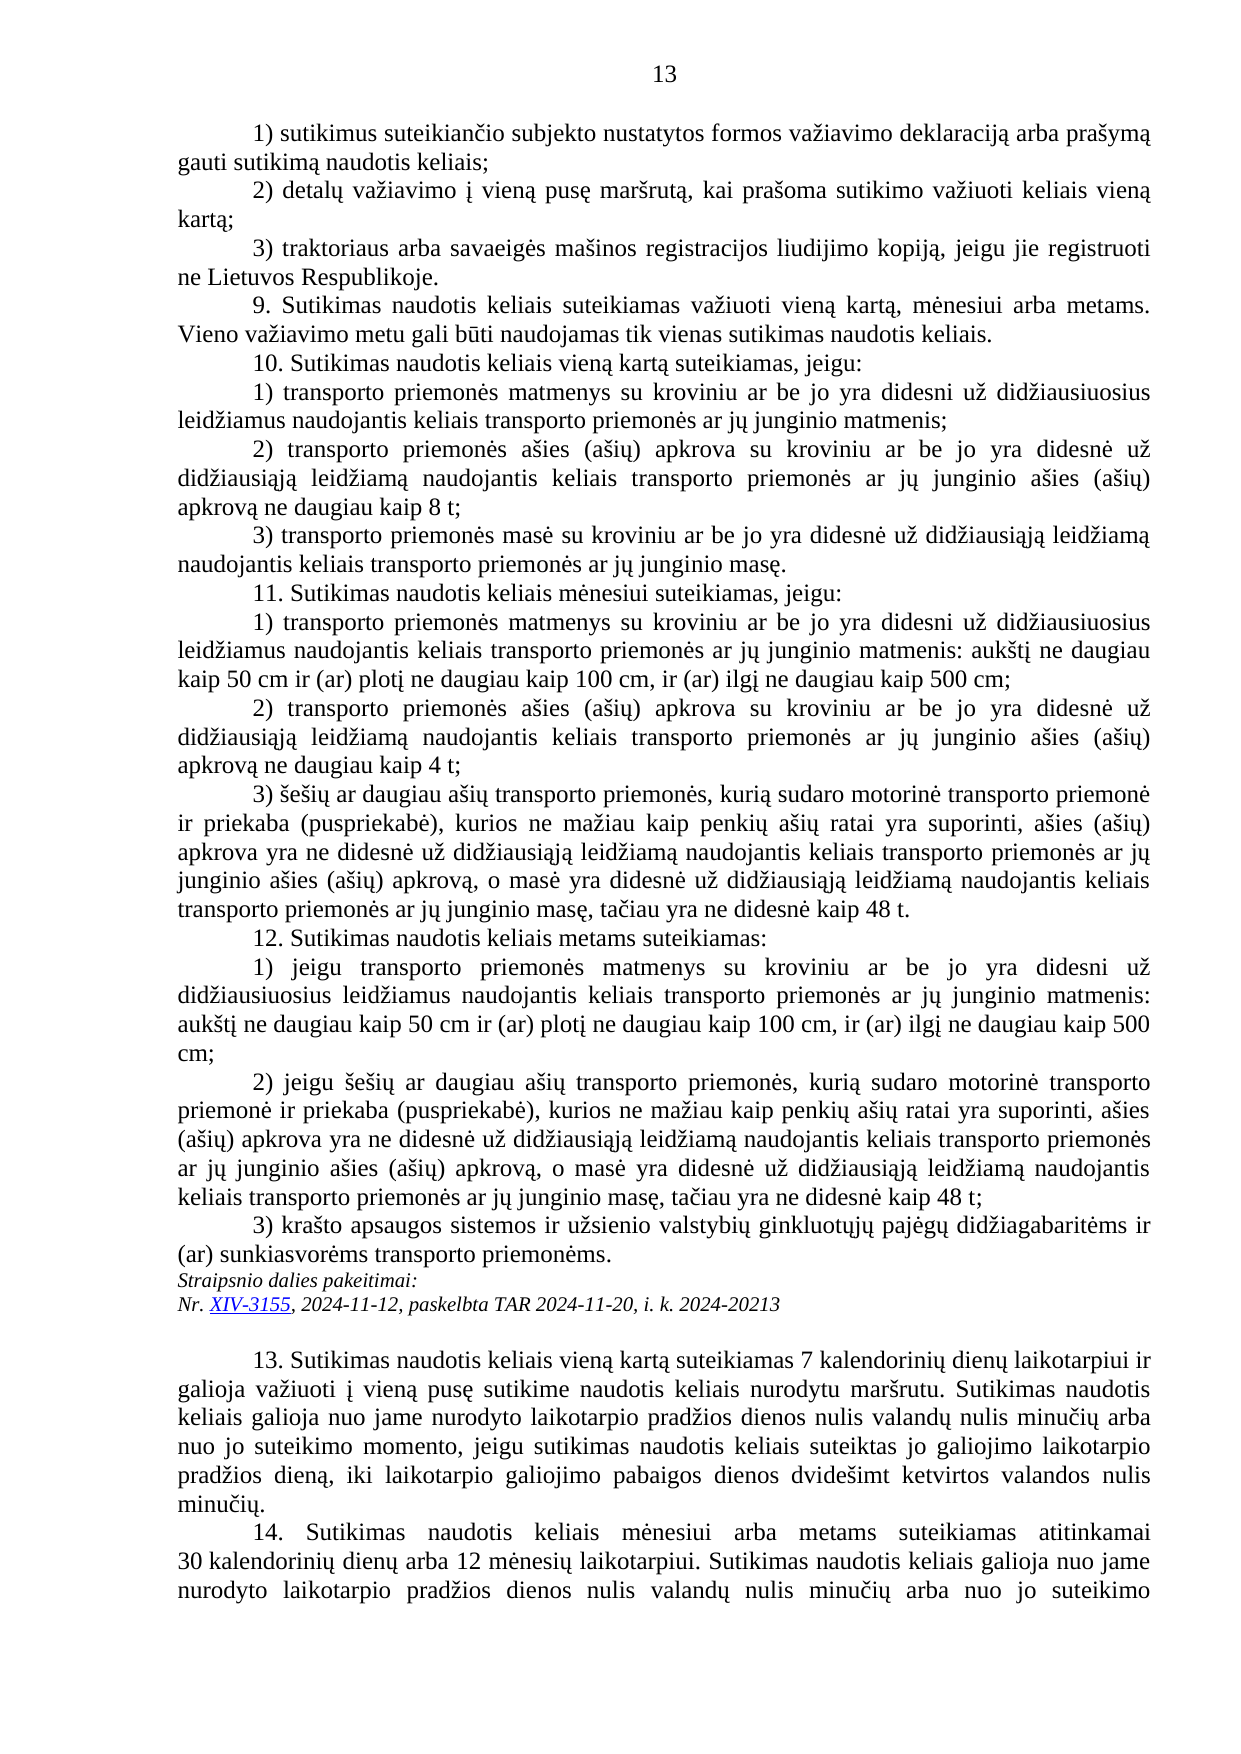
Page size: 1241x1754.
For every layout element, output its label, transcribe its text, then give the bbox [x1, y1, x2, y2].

text 1) transporto priemonės matmenys su kroviniu ar be jo yra didesni už didžiausiuosius leidžiamus naudojantis keliais transporto priemonės ar jų junginio matmenis: aukštį ne daugiau kaip 50 cm ir (ar) plotį ne daugiau kaip 100 cm, ir (ar) ilgį ne daugiau kaip 500 cm; [177, 607, 1152, 693]
text 11. Sutikimas naudotis keliais mėnesiui suteikiamas, jeigu: [177, 578, 1152, 607]
text Straipsnio dalies pakeitimai: [177, 1268, 1152, 1292]
text 3) transporto priemonės masė su kroviniu ar be jo yra didesnė už didžiausiąją leidžiamą naudojantis keliais transporto priemonės ar jų junginio masę. [177, 521, 1152, 578]
text 12. Sutikimas naudotis keliais metams suteikiamas: [177, 923, 1152, 952]
text 10. Sutikimas naudotis keliais vieną kartą suteikiamas, jeigu: [177, 348, 1152, 377]
text 2) transporto priemonės ašies (ašių) apkrova su kroviniu ar be jo yra didesnė už didžiausiąją leidžiamą naudojantis keliais transporto priemonės ar jų junginio ašies (ašių) apkrovą ne daugiau kaip 4 t; [177, 693, 1152, 779]
text 14. Sutikimas naudotis keliais mėnesiui arba metams suteikiamas atitinkamai 30 kalendorinių dienų arba 12 mėnesių laikotarpiui. Sutikimas naudotis keliais galioja nuo jame nurodyto laikotarpio pradžios dienos nulis valandų nulis minučių arba nuo jo suteikimo [177, 1517, 1152, 1604]
text 1) transporto priemonės matmenys su kroviniu ar be jo yra didesni už didžiausiuosius leidžiamus naudojantis keliais transporto priemonės ar jų junginio matmenis; [177, 377, 1152, 434]
text 2) detalų važiavimo į vieną pusę maršrutą, kai prašoma sutikimo važiuoti keliais vieną kartą; [177, 176, 1152, 233]
text 3) šešių ar daugiau ašių transporto priemonės, kurią sudaro motorinė transporto priemonė ir priekaba (puspriekabė), kurios ne mažiau kaip penkių ašių ratai yra suporinti, ašies (ašių) apkrova yra ne didesnė už didžiausiąją leidžiamą naudojantis keliais transporto priemonės ar jų junginio ašies (ašių) apkrovą, o masė yra didesnė už didžiausiąją leidžiamą naudojantis keliais transporto priemonės ar jų junginio masę, tačiau yra ne didesnė kaip 48 t. [177, 779, 1152, 923]
text 1) sutikimus suteikiančio subjekto nustatytos formos važiavimo deklaraciją arba prašymą gauti sutikimą naudotis keliais; [177, 118, 1152, 176]
text 2) jeigu šešių ar daugiau ašių transporto priemonės, kurią sudaro motorinė transporto priemonė ir priekaba (puspriekabė), kurios ne mažiau kaip penkių ašių ratai yra suporinti, ašies (ašių) apkrova yra ne didesnė už didžiausiąją leidžiamą naudojantis keliais transporto priemonės ar jų junginio ašies (ašių) apkrovą, o masė yra didesnė už didžiausiąją leidžiamą naudojantis keliais transporto priemonės ar jų junginio masę, tačiau yra ne didesnė kaip 48 t; [177, 1067, 1152, 1211]
text 13. Sutikimas naudotis keliais vieną kartą suteikiamas 7 kalendorinių dienų laikotarpiui ir galioja važiuoti į vieną pusę sutikime naudotis keliais nurodytu maršrutu. Sutikimas naudotis keliais galioja nuo jame nurodyto laikotarpio pradžios dienos nulis valandų nulis minučių arba nuo jo suteikimo momento, jeigu sutikimas naudotis keliais suteiktas jo galiojimo laikotarpio pradžios dieną, iki laikotarpio galiojimo pabaigos dienos dvidešimt ketvirtos valandos nulis minučių. [177, 1345, 1152, 1517]
text 2) transporto priemonės ašies (ašių) apkrova su kroviniu ar be jo yra didesnė už didžiausiąją leidžiamą naudojantis keliais transporto priemonės ar jų junginio ašies (ašių) apkrovą ne daugiau kaip 8 t; [177, 434, 1152, 521]
text Nr. XIV-3155, 2024-11-12, paskelbta TAR 2024-11-20, i. k. 2024-20213 [177, 1292, 1152, 1316]
text 9. Sutikimas naudotis keliais suteikiamas važiuoti vieną kartą, mėnesiui arba metams. Vieno važiavimo metu gali būti naudojamas tik vienas sutikimas naudotis keliais. [177, 291, 1152, 348]
text 3) krašto apsaugos sistemos ir užsienio valstybių ginkluotųjų pajėgų didžiagabaritėms ir (ar) sunkiasvorėms transporto priemonėms. [177, 1211, 1152, 1268]
text 3) traktoriaus arba savaeigės mašinos registracijos liudijimo kopiją, jeigu jie registruoti ne Lietuvos Respublikoje. [177, 233, 1152, 291]
text 1) jeigu transporto priemonės matmenys su kroviniu ar be jo yra didesni už didžiausiuosius leidžiamus naudojantis keliais transporto priemonės ar jų junginio matmenis: aukštį ne daugiau kaip 50 cm ir (ar) plotį ne daugiau kaip 100 cm, ir (ar) ilgį ne daugiau kaip 500 cm; [177, 952, 1152, 1067]
